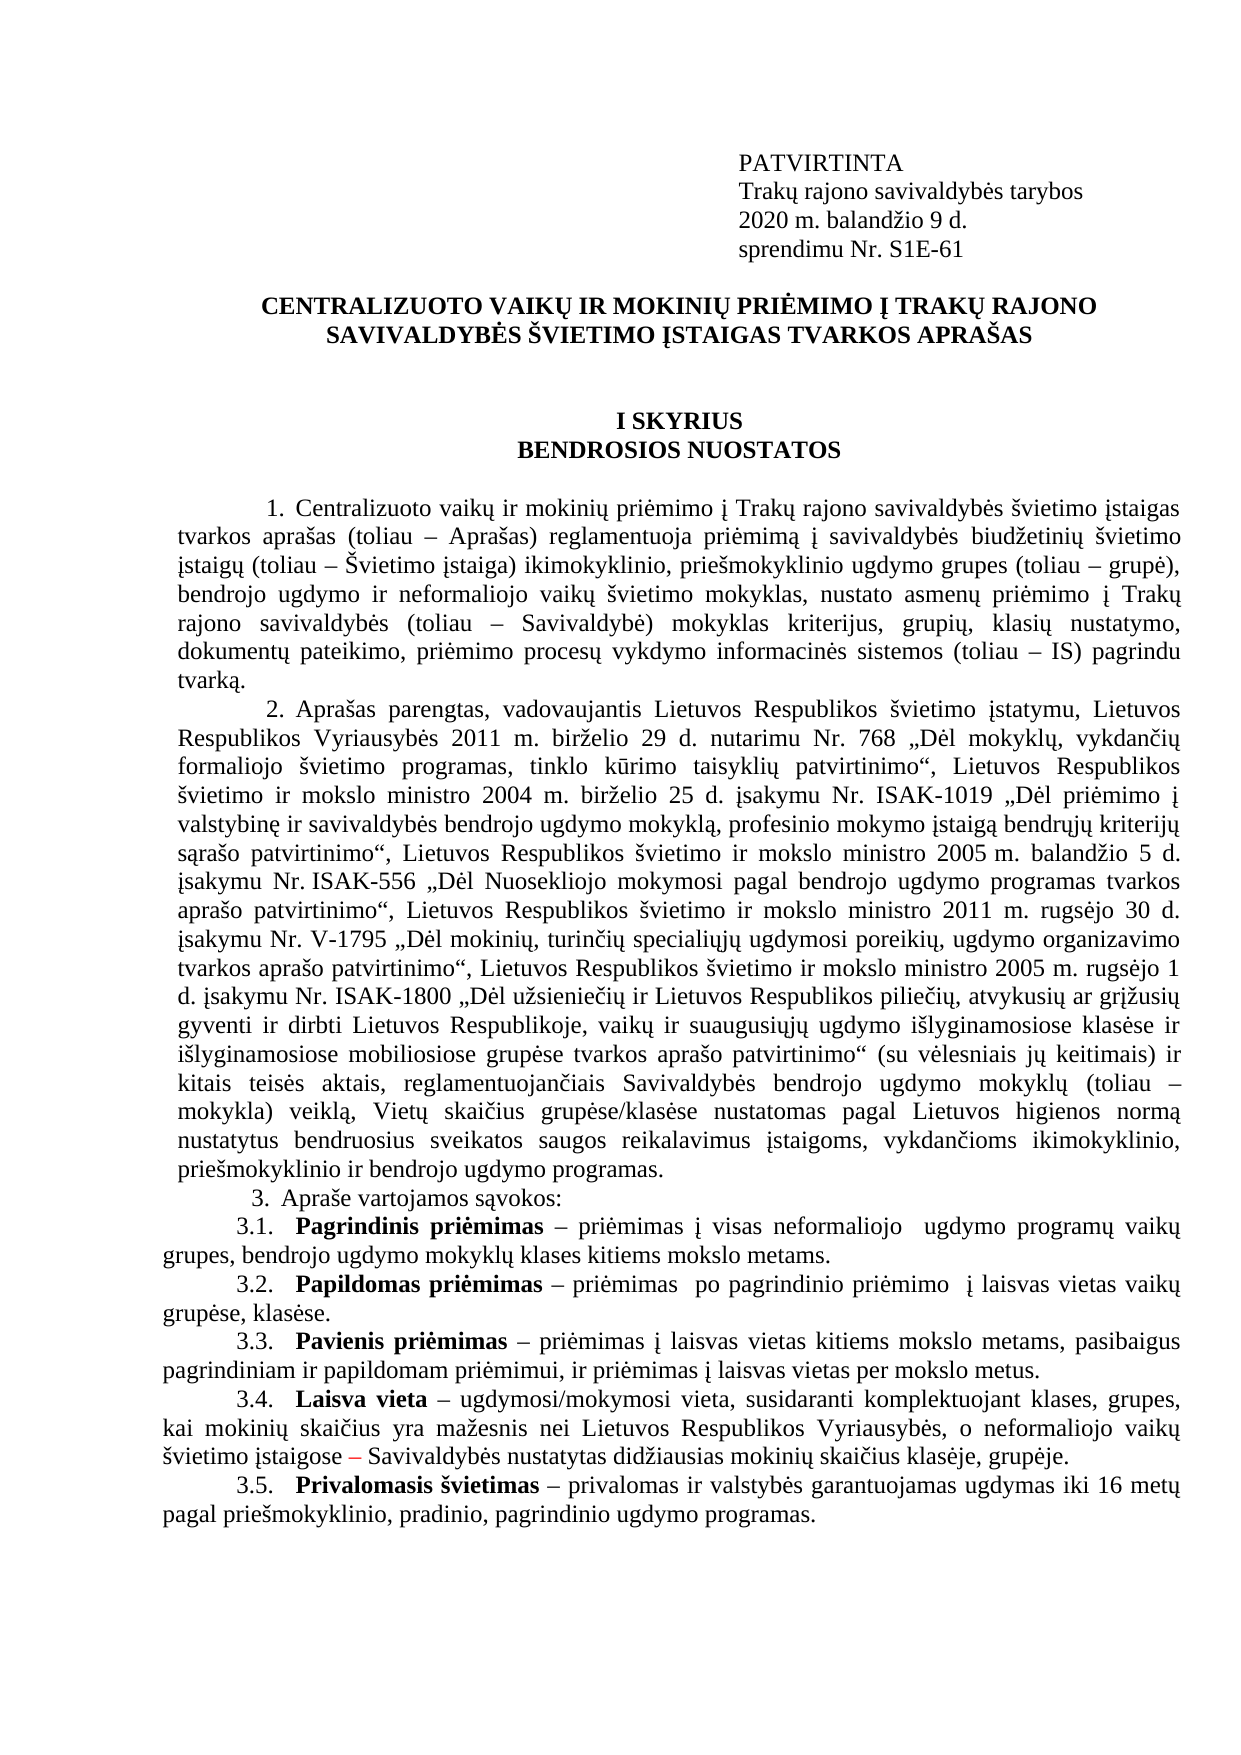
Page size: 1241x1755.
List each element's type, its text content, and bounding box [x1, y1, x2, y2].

text PATVIRTINTA [738, 148, 1180, 176]
text 1. Centralizuoto vaikų ir mokinių priėmimo į Trakų rajono savivaldybės švietimo įstaigas tvarkos aprašas (toliau – Aprašas) reglamentuoja priėmimą į savivaldybės biudžetinių švietimo įstaigų (toliau – Švietimo įstaiga) ikimokyklinio, priešmokyklinio ugdymo grupes (toliau – grupė), bendrojo ugdymo ir neformaliojo vaikų švietimo mokyklas, nustato asmenų priėmimo į Trakų rajono savivaldybės (toliau – Savivaldybė) mokyklas kriterijus, grupių, klasių nustatymo, dokumentų pateikimo, priėmimo procesų vykdymo informacinės sistemos (toliau – IS) pagrindu tvarką. [177, 493, 1181, 694]
text 2020 m. balandžio 9 d. [738, 205, 1180, 234]
text 3.2. Papildomas priėmimas – priėmimas po pagrindinio priėmimo į laisvas vietas vaikų grupėse, klasėse. [162, 1269, 1181, 1326]
text 3.1. Pagrindinis priėmimas – priėmimas į visas neformaliojo ugdymo programų vaikų grupes, bendrojo ugdymo mokyklų klases kitiems mokslo metams. [162, 1211, 1181, 1269]
text 2. Aprašas parengtas, vadovaujantis Lietuvos Respublikos švietimo įstatymu, Lietuvos Respublikos Vyriausybės 2011 m. birželio 29 d. nutarimu Nr. 768 „Dėl mokyklų, vykdančių formaliojo švietimo programas, tinklo kūrimo taisyklių patvirtinimo“, Lietuvos Respublikos švietimo ir mokslo ministro 2004 m. birželio 25 d. įsakymu Nr. ISAK-1019 „Dėl priėmimo į valstybinę ir savivaldybės bendrojo ugdymo mokyklą, profesinio mokymo įstaigą bendrųjų kriterijų sąrašo patvirtinimo“, Lietuvos Respublikos švietimo ir mokslo ministro 2005 m. balandžio 5 d. įsakymu Nr. ISAK-556 „Dėl Nuosekliojo mokymosi pagal bendrojo ugdymo programas tvarkos aprašo patvirtinimo“, Lietuvos Respublikos švietimo ir mokslo ministro 2011 m. rugsėjo 30 d. įsakymu Nr. V-1795 „Dėl mokinių, turinčių specialiųjų ugdymosi poreikių, ugdymo organizavimo tvarkos aprašo patvirtinimo“, Lietuvos Respublikos švietimo ir mokslo ministro 2005 m. rugsėjo 1 d. įsakymu Nr. ISAK-1800 „Dėl užsieniečių ir Lietuvos Respublikos piliečių, atvykusių ar grįžusių gyventi ir dirbti Lietuvos Respublikoje, vaikų ir suaugusiųjų ugdymo išlyginamosiose klasėse ir išlyginamosiose mobiliosiose grupėse tvarkos aprašo patvirtinimo“ (su vėlesniais jų keitimais) ir kitais teisės aktais, reglamentuojančiais Savivaldybės bendrojo ugdymo mokyklų (toliau – mokykla) veiklą, Vietų skaičius grupėse/klasėse nustatomas pagal Lietuvos higienos normą nustatytus bendruosius sveikatos saugos reikalavimus įstaigoms, vykdančioms ikimokyklinio, priešmokyklinio ir bendrojo ugdymo programas. [177, 694, 1181, 1183]
text 3.5. Privalomasis švietimas – privalomas ir valstybės garantuojamas ugdymas iki 16 metų pagal priešmokyklinio, pradinio, pagrindinio ugdymo programas. [162, 1470, 1181, 1528]
text I SKYRIUS [177, 406, 1181, 435]
text 3.4. Laisva vieta – ugdymosi/mokymosi vieta, susidaranti komplektuojant klases, grupes, kai mokinių skaičius yra mažesnis nei Lietuvos Respublikos Vyriausybės, o neformaliojo vaikų švietimo įstaigose – Savivaldybės nustatytas didžiausias mokinių skaičius klasėje, grupėje. [162, 1384, 1181, 1470]
text Trakų rajono savivaldybės tarybos [738, 176, 1180, 205]
text sprendimu Nr. S1E-61 [738, 234, 1180, 263]
text BENDROSIOS NUOSTATOS [177, 435, 1181, 464]
text 3. Apraše vartojamos sąvokos: [177, 1183, 1181, 1211]
text 3.3. Pavienis priėmimas – priėmimas į laisvas vietas kitiems mokslo metams, pasibaigus pagrindiniam ir papildomam priėmimui, ir priėmimas į laisvas vietas per mokslo metus. [162, 1326, 1181, 1384]
text CENTRALIZUOTO VAIKŲ IR MOKINIŲ PRIĖMIMO Į TRAKŲ RAJONO SAVIVALDYBĖS ŠVIETIMO ĮSTAIGAS TVARKOS APRAŠAS [177, 291, 1181, 349]
